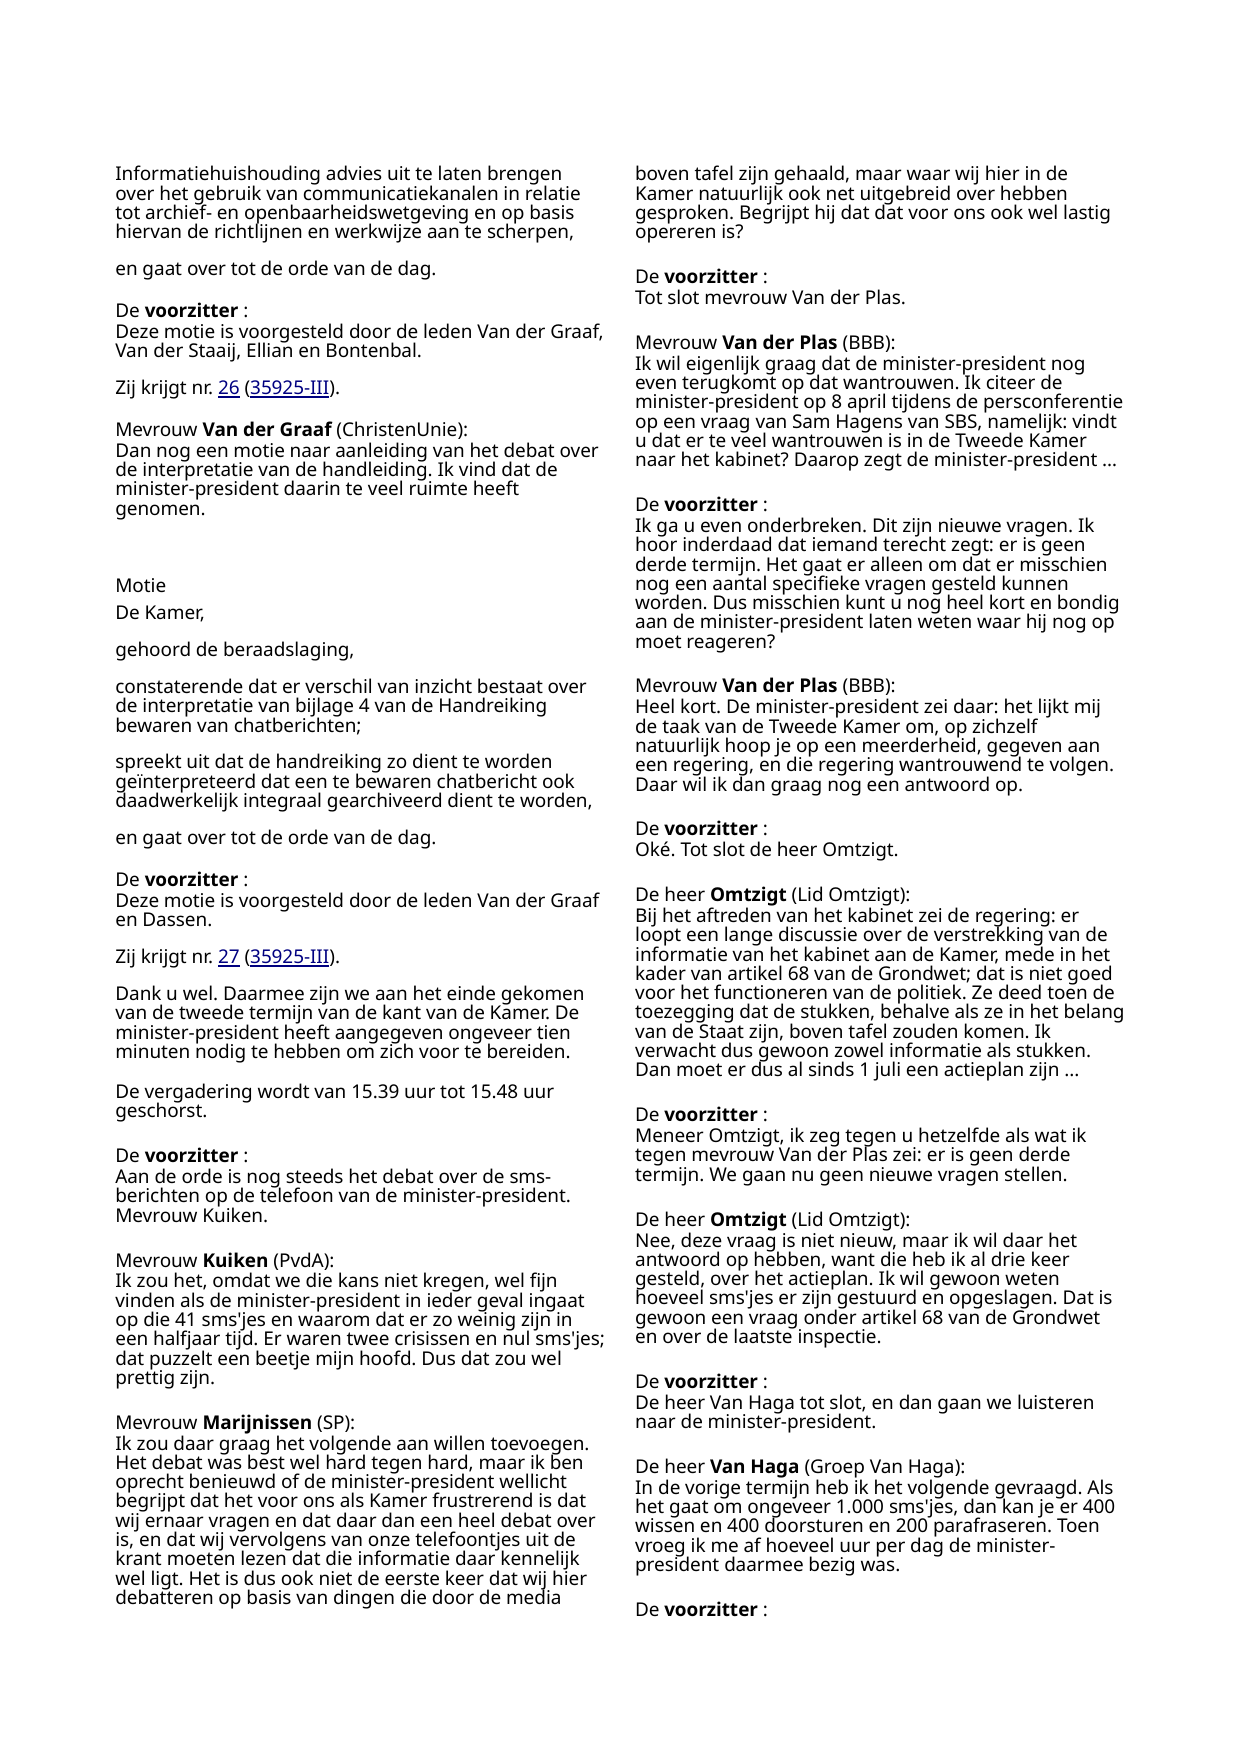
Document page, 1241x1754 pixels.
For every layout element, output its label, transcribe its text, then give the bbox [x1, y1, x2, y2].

text Zij krijgt nr. 27 (35925-III). [115, 948, 605, 967]
text Heel kort. De minister-president zei daar: het lijkt mij de taak van de Tweede Kamer om, op zichzelf natuurlijk hoop je op een meerderheid, gegeven aan een regering, en die regering wantrouwend te volgen. Daar wil ik dan graag nog een antwoord op. [635, 698, 1125, 795]
text De heer Van Haga (Groep Van Haga): [635, 1453, 1125, 1479]
text De Kamer, [115, 604, 605, 623]
text In de vorige termijn heb ik het volgende gevraagd. Als het gaat om ongeveer 1.000 sms'jes, dan kan je er 400 wissen en 400 doorsturen en 200 parafraseren. Toen vroeg ik me af hoeveel uur per dag de minister-president daarmee bezig was. [635, 1479, 1125, 1575]
text Motie [115, 572, 605, 598]
text Mevrouw Van der Plas (BBB): [635, 673, 1125, 698]
text De vergadering wordt van 15.39 uur tot 15.48 uur geschorst. [115, 1083, 605, 1122]
text Ik zou daar graag het volgende aan willen toevoegen. Het debat was best wel hard tegen hard, maar ik ben oprecht benieuwd of de minister-president wellicht begrijpt dat het voor ons als Kamer frustrerend is dat wij ernaar vragen en dat daar dan een heel debat over is, en dat wij vervolgens van onze telefoontjes uit de krant moeten lezen dat die informatie daar kennelijk wel ligt. Het is dus ook niet de eerste keer dat wij hier debatteren op basis van dingen die door de media [115, 1435, 605, 1608]
text Mevrouw Kuiken (PvdA): [115, 1247, 605, 1272]
text Bij het aftreden van het kabinet zei de regering: er loopt een lange discussie over de verstrekking van de informatie van het kabinet aan de Kamer, mede in het kader van artikel 68 van de Grondwet; dat is niet goed voor het functioneren van de politiek. Ze deed toen de toezegging dat de stukken, behalve als ze in het belang van de Staat zijn, boven tafel zouden komen. Ik verwacht dus gewoon zowel informatie als stukken. Dan moet er dus al sinds 1 juli een actieplan zijn ... [635, 907, 1125, 1081]
text en gaat over tot de orde van de dag. [115, 260, 605, 279]
text Dan nog een motie naar aanleiding van het debat over de interpretatie van de handleiding. Ik vind dat de minister-president daarin te veel ruimte heeft genomen. [115, 442, 605, 519]
text De voorzitter : [635, 491, 1125, 517]
text De voorzitter : [115, 1142, 605, 1168]
text De voorzitter : [115, 297, 605, 323]
text Deze motie is voorgesteld door de leden Van der Graaf en Dassen. [115, 892, 605, 930]
text Oké. Tot slot de heer Omtzigt. [635, 841, 1125, 861]
text Informatiehuishouding advies uit te laten brengen over het gebruik van communicatiekanalen in relatie tot archief- en openbaarheidswetgeving en op basis hiervan de richtlijnen en werkwijze aan te scherpen, [115, 165, 605, 242]
text Ik wil eigenlijk graag dat de minister-president nog even terugkomt op dat wantrouwen. Ik citeer de minister-president op 8 april tijdens de persconferentie op een vraag van Sam Hagens van SBS, namelijk: vindt u dat er te veel wantrouwen is in de Tweede Kamer naar het kabinet? Daarop zegt de minister-president … [635, 355, 1125, 470]
text Ik ga u even onderbreken. Dit zijn nieuwe vragen. Ik hoor inderdaad dat iemand terecht zegt: er is geen derde termijn. Het gaat er alleen om dat er misschien nog een aantal specifieke vragen gesteld kunnen worden. Dus misschien kunt u nog heel kort en bondig aan de minister-president laten weten waar hij nog op moet reageren? [635, 517, 1125, 652]
text Tot slot mevrouw Van der Plas. [635, 289, 1125, 308]
text Dank u wel. Daarmee zijn we aan het einde gekomen van de tweede termijn van de kant van de Kamer. De minister-president heeft aangegeven ongeveer tien minuten nodig te hebben om zich voor te bereiden. [115, 985, 605, 1062]
text Nee, deze vraag is niet nieuw, maar ik wil daar het antwoord op hebben, want die heb ik al drie keer gesteld, over het actieplan. Ik wil gewoon weten hoeveel sms'jes er zijn gestuurd en opgeslagen. Dat is gewoon een vraag onder artikel 68 van de Grondwet en over de laatste inspectie. [635, 1232, 1125, 1347]
text De voorzitter : [635, 1368, 1125, 1394]
text De heer Omtzigt (Lid Omtzigt): [635, 881, 1125, 907]
text boven tafel zijn gehaald, maar waar wij hier in de Kamer natuurlijk ook net uitgebreid over hebben gesproken. Begrijpt hij dat dat voor ons ook wel lastig opereren is? [635, 165, 1125, 242]
text De heer Van Haga tot slot, en dan gaan we luisteren naar de minister-president. [635, 1394, 1125, 1432]
text De voorzitter : [635, 816, 1125, 841]
text Zij krijgt nr. 26 (35925-III). [115, 379, 605, 398]
text De heer Omtzigt (Lid Omtzigt): [635, 1206, 1125, 1232]
text De voorzitter : [635, 1596, 1125, 1622]
text Mevrouw Van der Plas (BBB): [635, 329, 1125, 355]
text Mevrouw Van der Graaf (ChristenUnie): [115, 416, 605, 442]
text gehoord de beraadslaging, [115, 641, 605, 660]
text constaterende dat er verschil van inzicht bestaat over de interpretatie van bijlage 4 van de Handreiking bewaren van chatberichten; [115, 678, 605, 736]
text Aan de orde is nog steeds het debat over de sms-berichten op de telefoon van de minister-president. Mevrouw Kuiken. [115, 1168, 605, 1226]
text spreekt uit dat de handreiking zo dient te worden geïnterpreteerd dat een te bewaren chatbericht ook daadwerkelijk integraal gearchiveerd dient te worden, [115, 753, 605, 811]
text Deze motie is voorgesteld door de leden Van der Graaf, Van der Staaij, Ellian en Bontenbal. [115, 323, 605, 361]
text Meneer Omtzigt, ik zeg tegen u hetzelfde als wat ik tegen mevrouw Van der Plas zei: er is geen derde termijn. We gaan nu geen nieuwe vragen stellen. [635, 1127, 1125, 1185]
text De voorzitter : [635, 1101, 1125, 1127]
text Ik zou het, omdat we die kans niet kregen, wel fijn vinden als de minister-president in ieder geval ingaat op die 41 sms'jes en waarom dat er zo weinig zijn in een halfjaar tijd. Er waren twee crisissen en nul sms'jes; dat puzzelt een beetje mijn hoofd. Dus dat zou wel prettig zijn. [115, 1272, 605, 1388]
text De voorzitter : [635, 263, 1125, 289]
text en gaat over tot de orde van de dag. [115, 829, 605, 848]
text De voorzitter : [115, 866, 605, 892]
text Mevrouw Marijnissen (SP): [115, 1409, 605, 1435]
